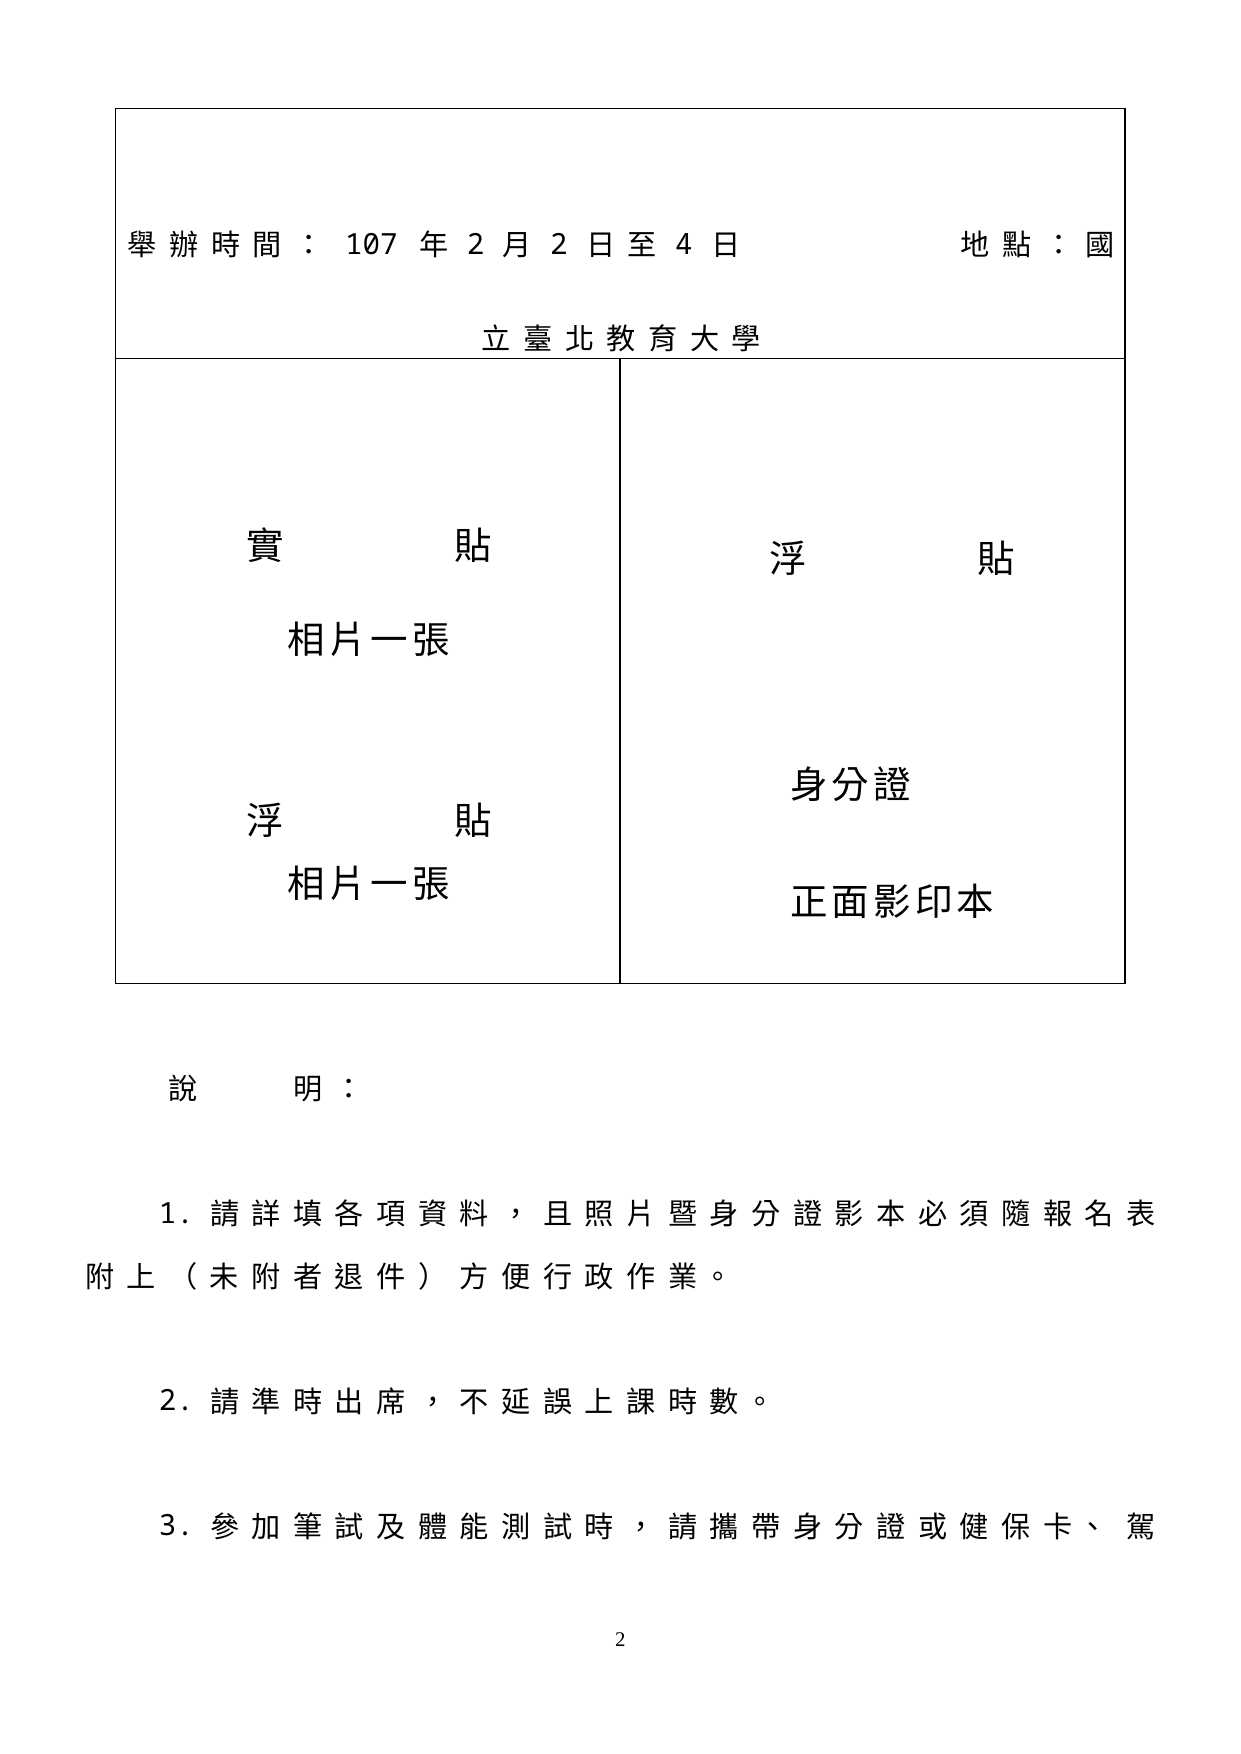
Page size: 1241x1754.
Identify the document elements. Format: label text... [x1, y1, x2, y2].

text 說 明： [78, 1045, 1162, 1108]
text 2.請準時出席，不延誤上課時數。 [78, 1358, 1162, 1420]
text 1.請詳填各項資料，且照片暨身分證影本必須隨報名表附上（未附者退件）方便行政作業。 [78, 1170, 1162, 1295]
table_cell 浮 貼 身分證 正面影印本 [621, 359, 1124, 983]
table_cell 舉辦時間：107年2月2日至4日 地點：國立臺北教育大學 [116, 109, 1124, 358]
table_cell 實 貼 相片一張 浮 貼 相片一張 [116, 359, 619, 983]
text 3.參加筆試及體能測試時，請攜帶身分證或健保卡、駕 [78, 1483, 1162, 1545]
